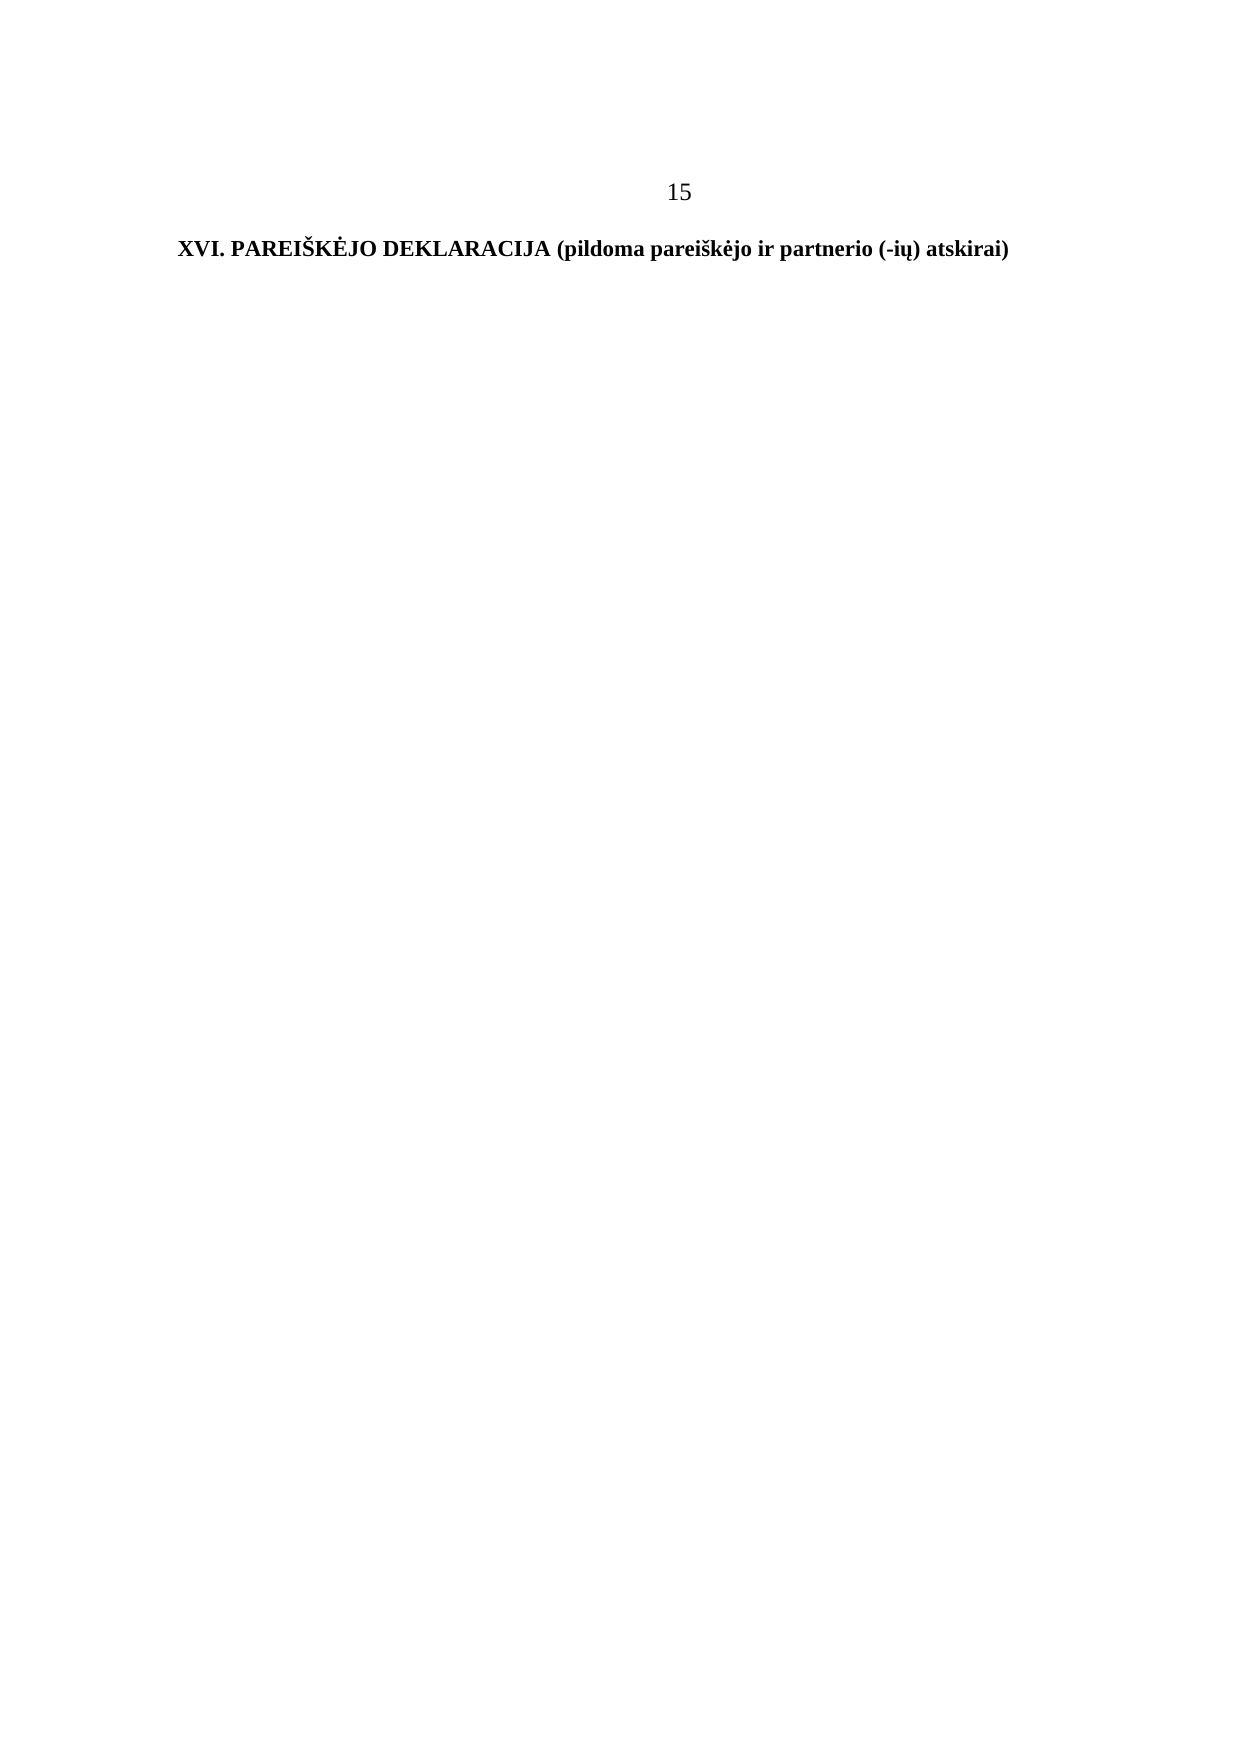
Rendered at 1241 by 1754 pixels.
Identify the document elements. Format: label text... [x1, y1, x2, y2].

text XVI. PAREIŠKĖJO DEKLARACIJA (pildoma pareiškėjo ir partnerio (-ių) atskirai) [177, 235, 1181, 261]
